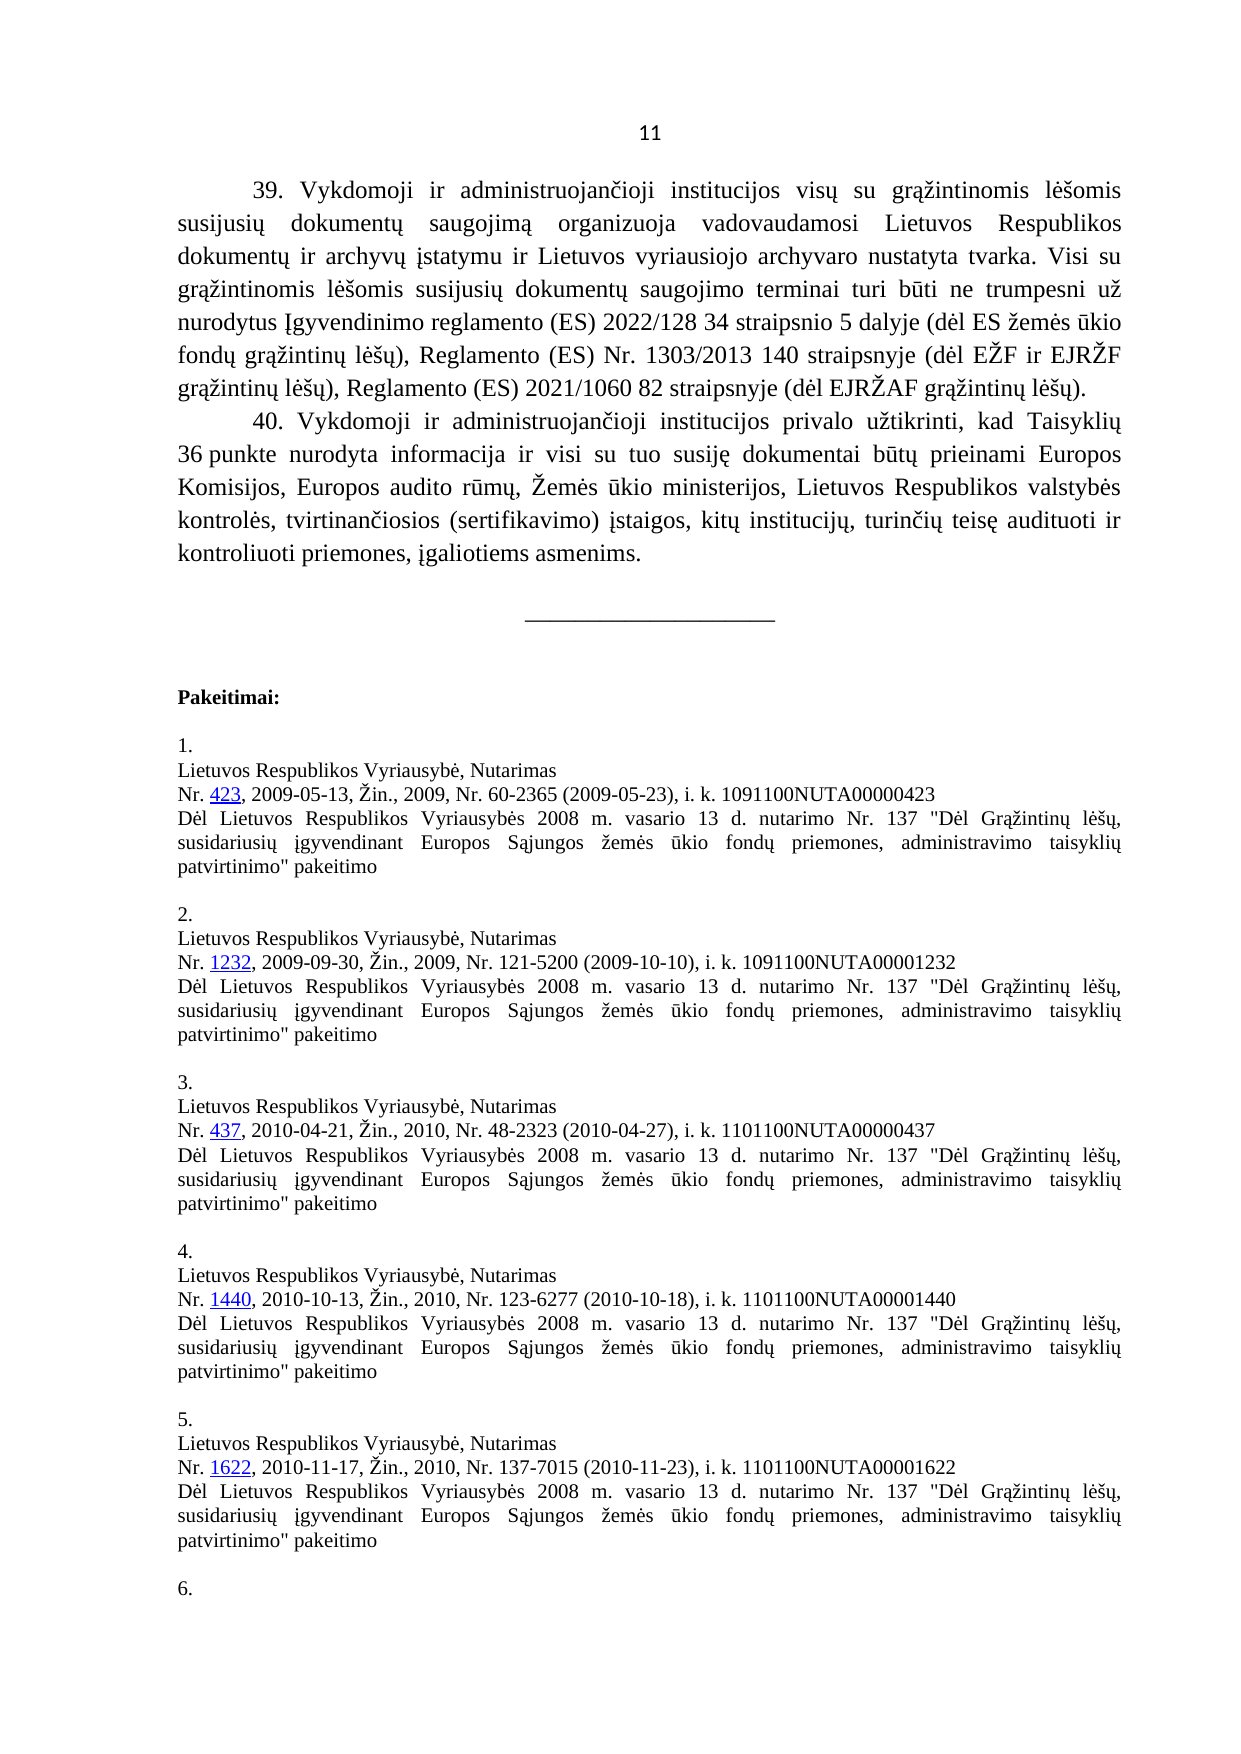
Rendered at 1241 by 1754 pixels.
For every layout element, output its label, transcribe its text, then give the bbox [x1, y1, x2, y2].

text Lietuvos Respublikos Vyriausybė, Nutarimas [177, 926, 1122, 950]
text Nr. 1440, 2010-10-13, Žin., 2010, Nr. 123-6277 (2010-10-18), i. k. 1101100NUTA00001440 [177, 1287, 1122, 1311]
text 5. [177, 1407, 1122, 1431]
text 40. Vykdomoji ir administruojančioji institucijos privalo užtikrinti, kad Taisyklių 36 punkte nurodyta informacija ir visi su tuo susiję dokumentai būtų prieinami Europos Komisijos, Europos audito rūmų, Žemės ūkio ministerijos, Lietuvos Respublikos valstybės kontrolės, tvirtinančiosios (sertifikavimo) įstaigos, kitų institucijų, turinčių teisę audituoti ir kontroliuoti priemones, įgaliotiems asmenims. [177, 406, 1122, 567]
text 39. Vykdomoji ir administruojančioji institucijos visų su grąžintinomis lėšomis susijusių dokumentų saugojimą organizuoja vadovaudamosi Lietuvos Respublikos dokumentų ir archyvų įstatymu ir Lietuvos vyriausiojo archyvaro nustatyta tvarka. Visi su grąžintinomis lėšomis susijusių dokumentų saugojimo terminai turi būti ne trumpesni už nurodytus Įgyvendinimo reglamento (ES) 2022/128 34 straipsnio 5 dalyje (dėl ES žemės ūkio fondų grąžintinų lėšų), Reglamento (ES) Nr. 1303/2013 140 straipsnyje (dėl EŽF ir EJRŽF grąžintinų lėšų), Reglamento (ES) 2021/1060 82 straipsnyje (dėl EJRŽAF grąžintinų lėšų). [177, 175, 1122, 402]
text 6. [177, 1576, 1122, 1600]
text 1. [177, 733, 1122, 757]
text Pakeitimai: [177, 685, 1122, 709]
text Dėl Lietuvos Respublikos Vyriausybės 2008 m. vasario 13 d. nutarimo Nr. 137 "Dėl Grąžintinų lėšų, susidariusių įgyvendinant Europos Sąjungos žemės ūkio fondų priemones, administravimo taisyklių patvirtinimo" pakeitimo [177, 974, 1122, 1046]
text Nr. 423, 2009-05-13, Žin., 2009, Nr. 60-2365 (2009-05-23), i. k. 1091100NUTA00000423 [177, 782, 1122, 806]
text Lietuvos Respublikos Vyriausybė, Nutarimas [177, 1094, 1122, 1118]
text 2. [177, 902, 1122, 926]
text Nr. 437, 2010-04-21, Žin., 2010, Nr. 48-2323 (2010-04-27), i. k. 1101100NUTA00000437 [177, 1118, 1122, 1142]
text Lietuvos Respublikos Vyriausybė, Nutarimas [177, 757, 1122, 782]
text Dėl Lietuvos Respublikos Vyriausybės 2008 m. vasario 13 d. nutarimo Nr. 137 "Dėl Grąžintinų lėšų, susidariusių įgyvendinant Europos Sąjungos žemės ūkio fondų priemones, administravimo taisyklių patvirtinimo" pakeitimo [177, 1479, 1122, 1552]
text Lietuvos Respublikos Vyriausybė, Nutarimas [177, 1263, 1122, 1287]
text Dėl Lietuvos Respublikos Vyriausybės 2008 m. vasario 13 d. nutarimo Nr. 137 "Dėl Grąžintinų lėšų, susidariusių įgyvendinant Europos Sąjungos žemės ūkio fondų priemones, administravimo taisyklių patvirtinimo" pakeitimo [177, 1142, 1122, 1215]
text –––––––––––––––––––– [177, 604, 1122, 633]
text Dėl Lietuvos Respublikos Vyriausybės 2008 m. vasario 13 d. nutarimo Nr. 137 "Dėl Grąžintinų lėšų, susidariusių įgyvendinant Europos Sąjungos žemės ūkio fondų priemones, administravimo taisyklių patvirtinimo" pakeitimo [177, 806, 1122, 878]
text Dėl Lietuvos Respublikos Vyriausybės 2008 m. vasario 13 d. nutarimo Nr. 137 "Dėl Grąžintinų lėšų, susidariusių įgyvendinant Europos Sąjungos žemės ūkio fondų priemones, administravimo taisyklių patvirtinimo" pakeitimo [177, 1311, 1122, 1383]
text 3. [177, 1070, 1122, 1094]
text 4. [177, 1239, 1122, 1263]
text Nr. 1232, 2009-09-30, Žin., 2009, Nr. 121-5200 (2009-10-10), i. k. 1091100NUTA00001232 [177, 950, 1122, 974]
text Nr. 1622, 2010-11-17, Žin., 2010, Nr. 137-7015 (2010-11-23), i. k. 1101100NUTA00001622 [177, 1455, 1122, 1479]
text Lietuvos Respublikos Vyriausybė, Nutarimas [177, 1431, 1122, 1455]
